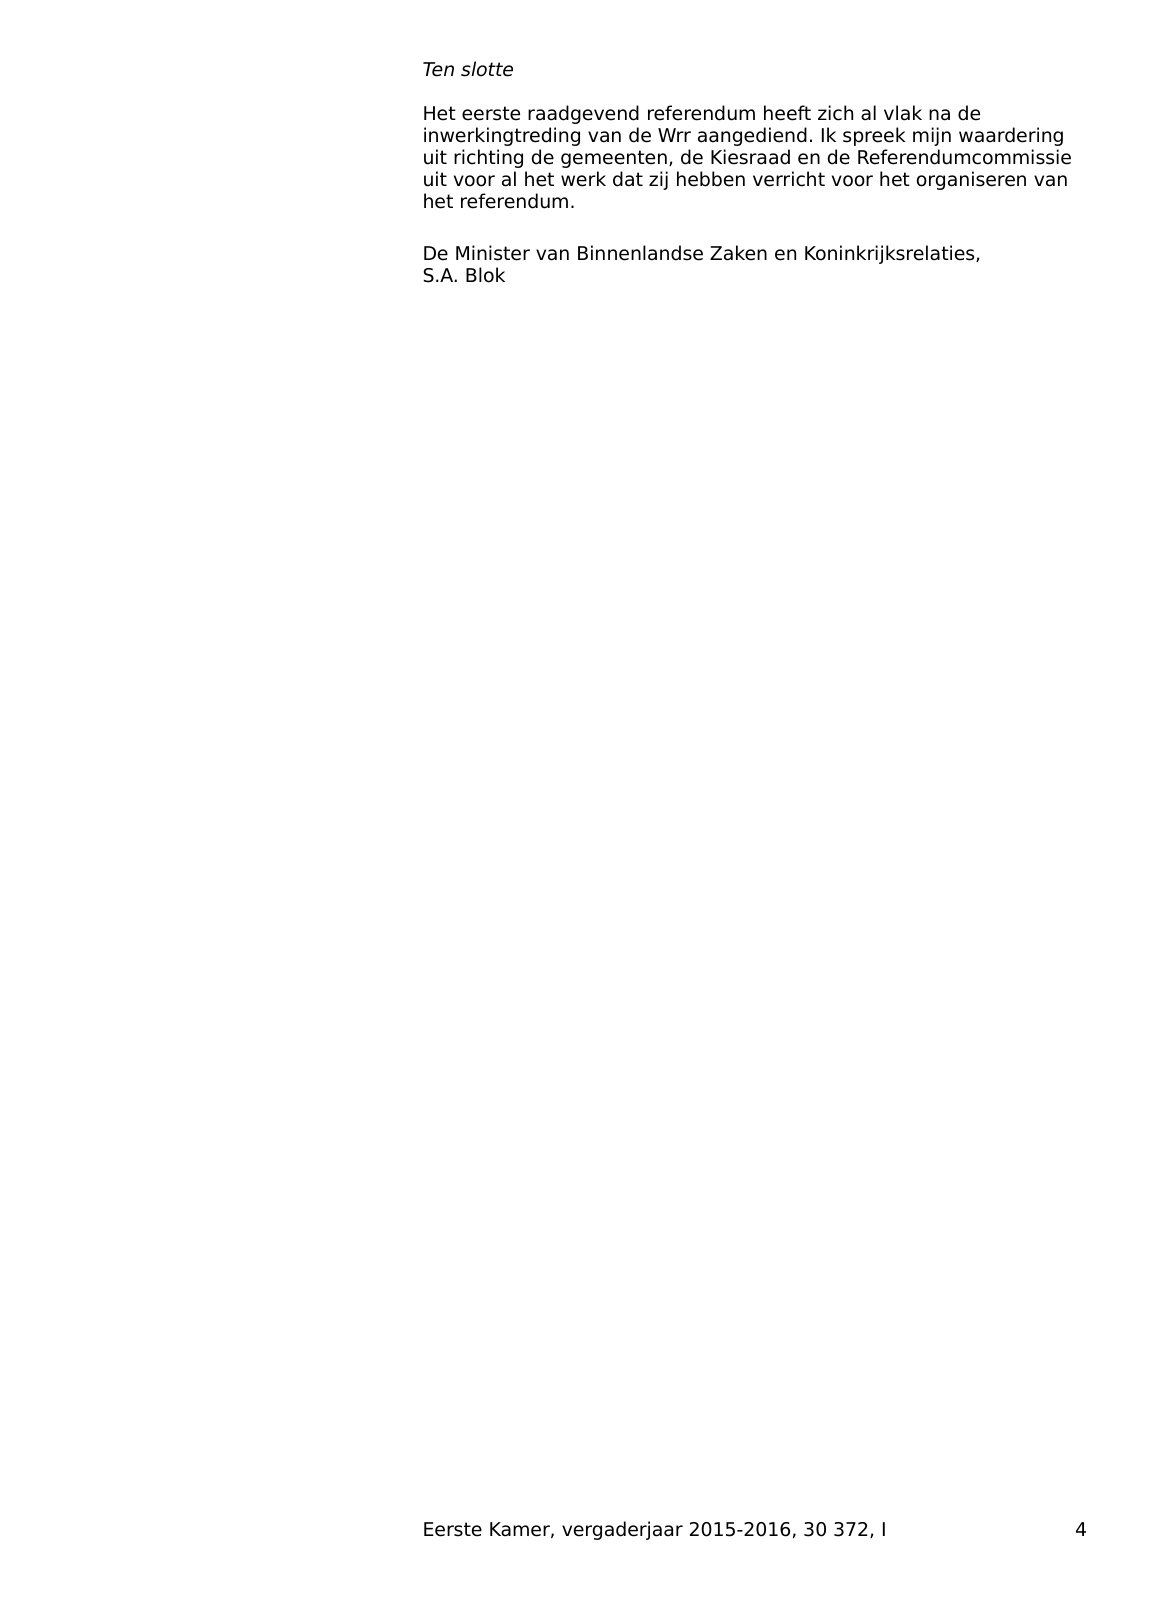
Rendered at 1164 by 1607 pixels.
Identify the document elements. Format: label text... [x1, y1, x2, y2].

text Het eerste raadgevend referendum heeft zich al vlak na de inwerkingtreding van de Wrr aangediend. Ik spreek mijn waardering uit richting de gemeenten, de Kiesraad en de Referendumcommissie uit voor al het werk dat zij hebben verricht voor het organiseren van het referendum. [422, 103, 1087, 213]
subtitle Ten slotte [422, 59, 1087, 81]
text De Minister van Binnenlandse Zaken en Koninkrijksrelaties, S.A. Blok [422, 243, 1087, 287]
